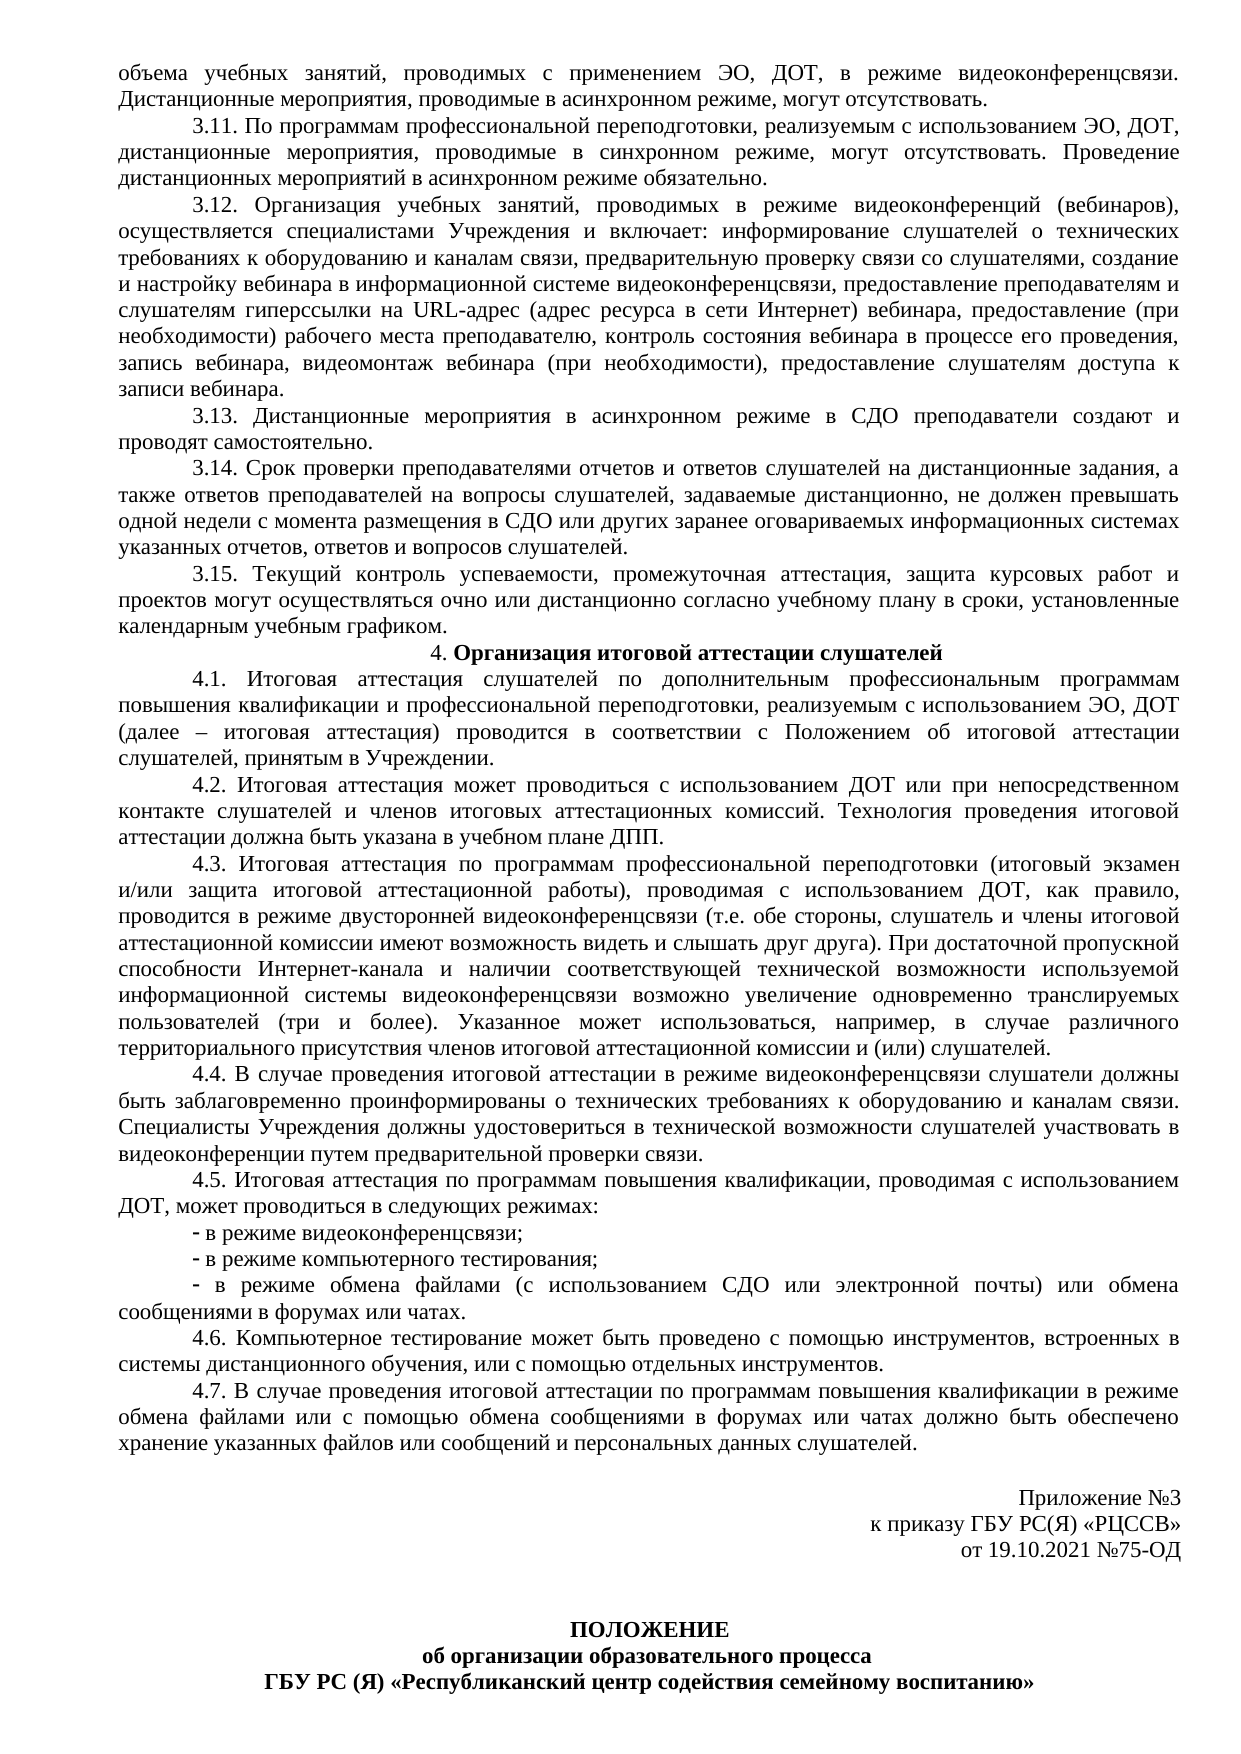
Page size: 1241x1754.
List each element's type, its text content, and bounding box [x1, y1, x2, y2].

text 3.12. Организация учебных занятий, проводимых в режиме видеоконференций (вебинаров), осуществляется специалистами Учреждения и включает: информирование слушателей о технических требованиях к оборудованию и каналам связи, предварительную проверку связи со слушателями, создание и настройку вебинара в информационной системе видеоконференцсвязи, предоставление преподавателям и слушателям гиперссылки на URL-адрес (адрес ресурса в сети Интернет) вебинара, предоставление (при необходимости) рабочего места преподавателю, контроль состояния вебинара в процессе его проведения, запись вебинара, видеомонтаж вебинара (при необходимости), предоставление слушателям доступа к записи вебинара. [118, 191, 1181, 402]
text  в режиме видеоконференцсвязи; [118, 1219, 1181, 1245]
text 4.5. Итоговая аттестация по программам повышения квалификации, проводимая с использованием ДОТ, может проводиться в следующих режимах: [118, 1166, 1181, 1219]
text 4.1. Итоговая аттестация слушателей по дополнительным профессиональным программам повышения квалификации и профессиональной переподготовки, реализуемым с использованием ЭО, ДОТ (далее – итоговая аттестация) проводится в соответствии с Положением об итоговой аттестации слушателей, принятым в Учреждении. [118, 665, 1181, 771]
text 4.4. В случае проведения итоговой аттестации в режиме видеоконференцсвязи слушатели должны быть заблаговременно проинформированы о технических требованиях к оборудованию и каналам связи. Специалисты Учреждения должны удостовериться в технической возможности слушателей участвовать в видеоконференции путем предварительной проверки связи. [118, 1061, 1181, 1166]
text 3.14. Срок проверки преподавателями отчетов и ответов слушателей на дистанционные задания, а также ответов преподавателей на вопросы слушателей, задаваемые дистанционно, не должен превышать одной недели с момента размещения в СДО или других заранее оговариваемых информационных системах указанных отчетов, ответов и вопросов слушателей. [118, 454, 1181, 560]
text ПОЛОЖЕНИЕ [118, 1616, 1181, 1642]
text 4.6. Компьютерное тестирование может быть проведено с помощью инструментов, встроенных в системы дистанционного обучения, или с помощью отдельных инструментов. [118, 1324, 1181, 1377]
text 4.3. Итоговая аттестация по программам профессиональной переподготовки (итоговый экзамен и/или защита итоговой аттестационной работы), проводимая с использованием ДОТ, как правило, проводится в режиме двусторонней видеоконференцсвязи (т.е. обе стороны, слушатель и члены итоговой аттестационной комиссии имеют возможность видеть и слышать друг друга). При достаточной пропускной способности Интернет-канала и наличии соответствующей технической возможности используемой информационной системы видеоконференцсвязи возможно увеличение одновременно транслируемых пользователей (три и более). Указанное может использоваться, например, в случае различного территориального присутствия членов итоговой аттестационной комиссии и (или) слушателей. [118, 850, 1181, 1061]
text об организации образовательного процесса [118, 1642, 1181, 1668]
text 4.2. Итоговая аттестация может проводиться с использованием ДОТ или при непосредственном контакте слушателей и членов итоговых аттестационных комиссий. Технология проведения итоговой аттестации должна быть указана в учебном плане ДПП. [118, 771, 1181, 850]
text Приложение №3 [118, 1484, 1181, 1510]
text 3.15. Текущий контроль успеваемости, промежуточная аттестация, защита курсовых работ и проектов могут осуществляться очно или дистанционно согласно учебному плану в сроки, установленные календарным учебным графиком. [118, 560, 1181, 639]
text к приказу ГБУ РС(Я) «РЦССВ» [118, 1510, 1181, 1537]
text  в режиме компьютерного тестирования; [118, 1245, 1181, 1271]
text ГБУ РС (Я) «Республиканский центр содействия семейному воспитанию» [118, 1668, 1181, 1695]
text объема учебных занятий, проводимых с применением ЭО, ДОТ, в режиме видеоконференцсвязи. Дистанционные мероприятия, проводимые в асинхронном режиме, могут отсутствовать. [118, 59, 1181, 112]
text 3.13. Дистанционные мероприятия в асинхронном режиме в СДО преподаватели создают и проводят самостоятельно. [118, 402, 1181, 454]
text 4.7. В случае проведения итоговой аттестации по программам повышения квалификации в режиме обмена файлами или с помощью обмена сообщениями в форумах или чатах должно быть обеспечено хранение указанных файлов или сообщений и персональных данных слушателей. [118, 1377, 1181, 1456]
text от 19.10.2021 №75-ОД [118, 1537, 1181, 1563]
text  в режиме обмена файлами (с использованием СДО или электронной почты) или обмена сообщениями в форумах или чатах. [118, 1271, 1181, 1324]
text 3.11. По программам профессиональной переподготовки, реализуемым с использованием ЭО, ДОТ, дистанционные мероприятия, проводимые в синхронном режиме, могут отсутствовать. Проведение дистанционных мероприятий в асинхронном режиме обязательно. [118, 112, 1181, 191]
text 4. Организация итоговой аттестации слушателей [118, 639, 1181, 665]
